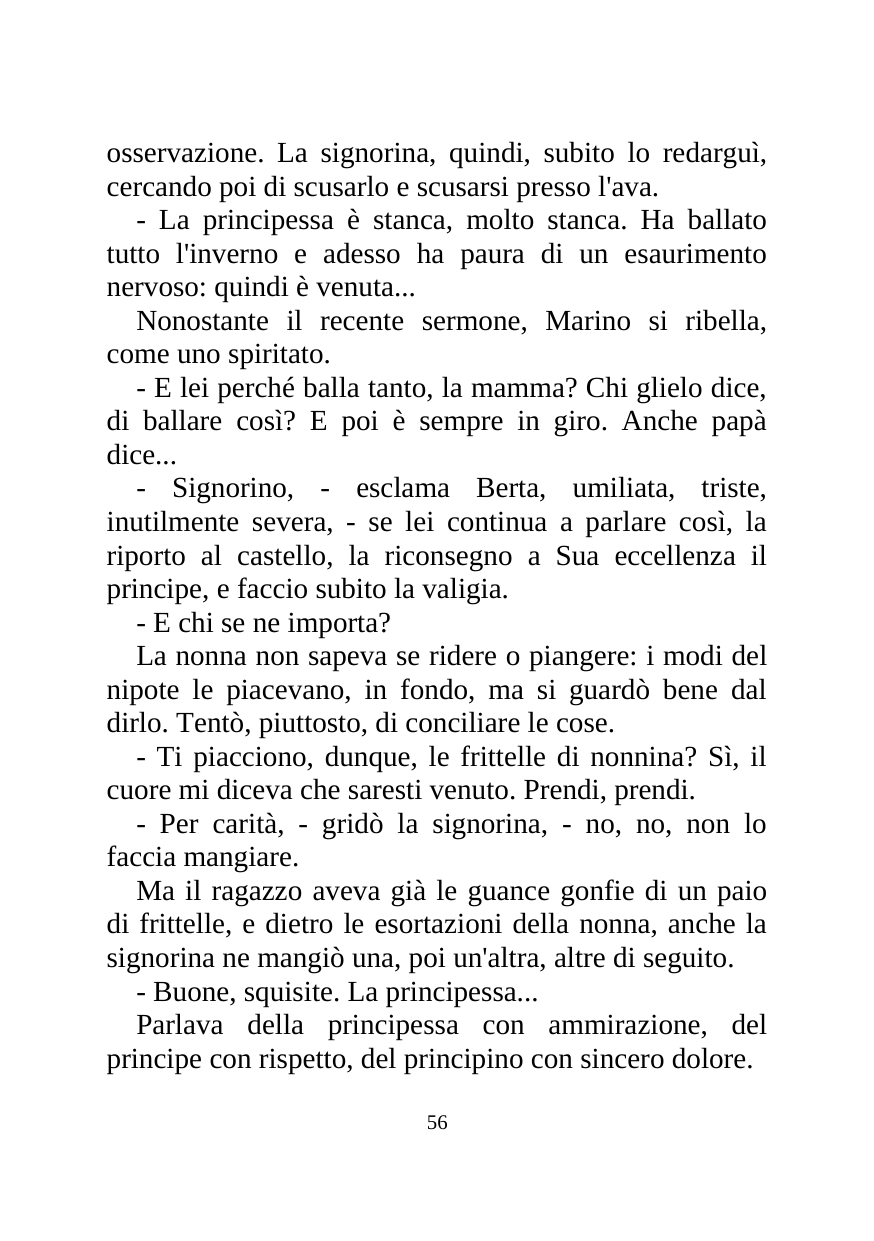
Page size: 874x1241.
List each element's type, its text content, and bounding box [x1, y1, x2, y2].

text La nonna non sapeva se ridere o piangere: i modi del nipote le piacevano, in fondo, ma si guardò bene dal dirlo. Tentò, piuttosto, di conciliare le cose. [106, 638, 768, 739]
text - Ti piacciono, dunque, le frittelle di nonnina? Sì, il cuore mi diceva che saresti venuto. Prendi, prendi. [106, 739, 768, 806]
text Ma il ragazzo aveva già le guance gonfie di un paio di frittelle, e dietro le esortazioni della nonna, anche la signorina ne mangiò una, poi un'altra, altre di seguito. [106, 873, 768, 974]
text - Buone, squisite. La principessa... [106, 974, 768, 1007]
text Parlava della principessa con ammirazione, del principe con rispetto, del principino con sincero dolore. [106, 1007, 768, 1074]
text - Per carità, - gridò la signorina, - no, no, non lo faccia mangiare. [106, 806, 768, 873]
text osservazione. La signorina, quindi, subito lo redarguì, cercando poi di scusarlo e scusarsi presso l'ava. [106, 135, 768, 202]
text Nonostante il recente sermone, Marino si ribella, come uno spiritato. [106, 303, 768, 370]
text - La principessa è stanca, molto stanca. Ha ballato tutto l'inverno e adesso ha paura di un esaurimento nervoso: quindi è venuta... [106, 202, 768, 303]
text - E chi se ne importa? [106, 605, 768, 638]
text - E lei perché balla tanto, la mamma? Chi glielo dice, di ballare così? E poi è sempre in giro. Anche papà dice... [106, 370, 768, 471]
text - Signorino, - esclama Berta, umiliata, triste, inutilmente severa, - se lei continua a parlare così, la riporto al castello, la riconsegno a Sua eccellenza il principe, e faccio subito la valigia. [106, 471, 768, 605]
